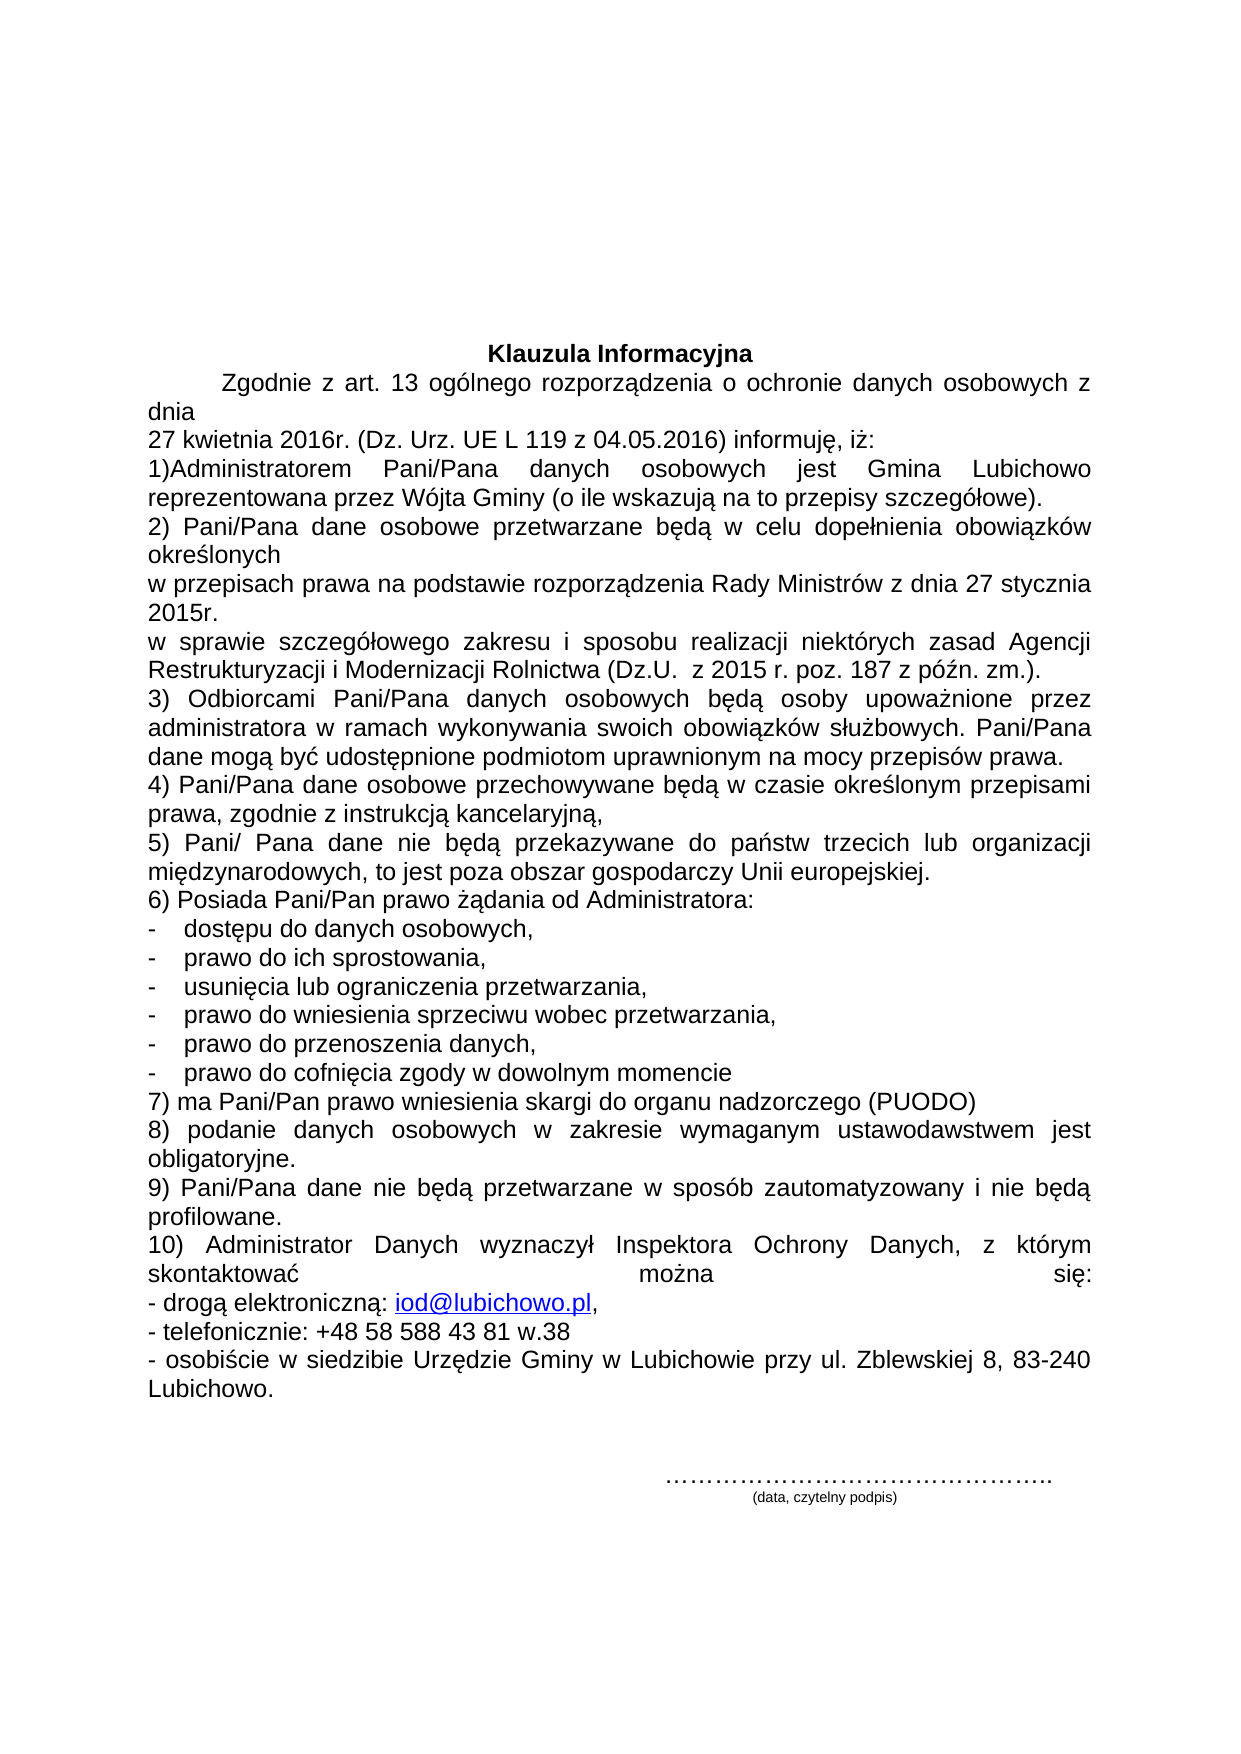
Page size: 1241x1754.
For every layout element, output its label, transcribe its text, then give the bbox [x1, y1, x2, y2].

text 3) Odbiorcami Pani/Pana danych osobowych będą osoby upoważnione przez administratora w ramach wykonywania swoich obowiązków służbowych. Pani/Pana dane mogą być udostępnione podmiotom uprawnionym na mocy przepisów prawa. [148, 684, 1093, 771]
text 8) podanie danych osobowych w zakresie wymaganym ustawodawstwem jest obligatoryjne. [148, 1116, 1093, 1173]
text 9) Pani/Pana dane nie będą przetwarzane w sposób zautomatyzowany i nie będą profilowane. [148, 1173, 1093, 1231]
text Zgodnie z art. 13 ogólnego rozporządzenia o ochronie danych osobowych z dnia 27 kwietnia 2016r. (Dz. Urz. UE L 119 z 04.05.2016) informuję, iż: [148, 368, 1093, 454]
text Klauzula Informacyjna [148, 339, 1093, 368]
text 4) Pani/Pana dane osobowe przechowywane będą w czasie określonym przepisami prawa, zgodnie z instrukcją kancelaryjną, [148, 771, 1093, 828]
text 10) Administrator Danych wyznaczył Inspektora Ochrony Danych, z którym skontaktować można się: - drogą elektroniczną: iod@lubichowo.pl, [148, 1231, 1093, 1317]
text ……………………………………….. (data, czytelny podpis) [664, 1461, 1093, 1518]
text - osobiście w siedzibie Urzędzie Gminy w Lubichowie przy ul. Zblewskiej 8, 83-240 Lubichowo. [148, 1346, 1093, 1403]
text 1)Administratorem Pani/Pana danych osobowych jest Gmina Lubichowo reprezentowana przez Wójta Gminy (o ile wskazują na to przepisy szczegółowe). [148, 454, 1093, 512]
text - telefonicznie: +48 58 588 43 81 w.38 [148, 1317, 1093, 1346]
text 5) Pani/ Pana dane nie będą przekazywane do państw trzecich lub organizacji międzynarodowych, to jest poza obszar gospodarczy Unii europejskiej. [148, 828, 1093, 886]
text 2) Pani/Pana dane osobowe przetwarzane będą w celu dopełnienia obowiązków określonych w przepisach prawa na podstawie rozporządzenia Rady Ministrów z dnia 27 stycznia 2015r. w sprawie szczegółowego zakresu i sposobu realizacji niektórych zasad Agencji Restrukturyzacji i Modernizacji Rolnictwa (Dz.U. z 2015 r. poz. 187 z późn. zm.). [148, 512, 1093, 684]
text 6) Posiada Pani/Pan prawo żądania od Administratora: - dostępu do danych osobowych, - prawo do ich sprostowania, - usunięcia lub ograniczenia przetwarzania, - prawo do wniesienia sprzeciwu wobec przetwarzania, - prawo do przenoszenia danych, - prawo do cofnięcia zgody w dowolnym momencie 7) ma Pani/Pan prawo wniesienia skargi do organu nadzorczego (PUODO) [148, 886, 1093, 1116]
